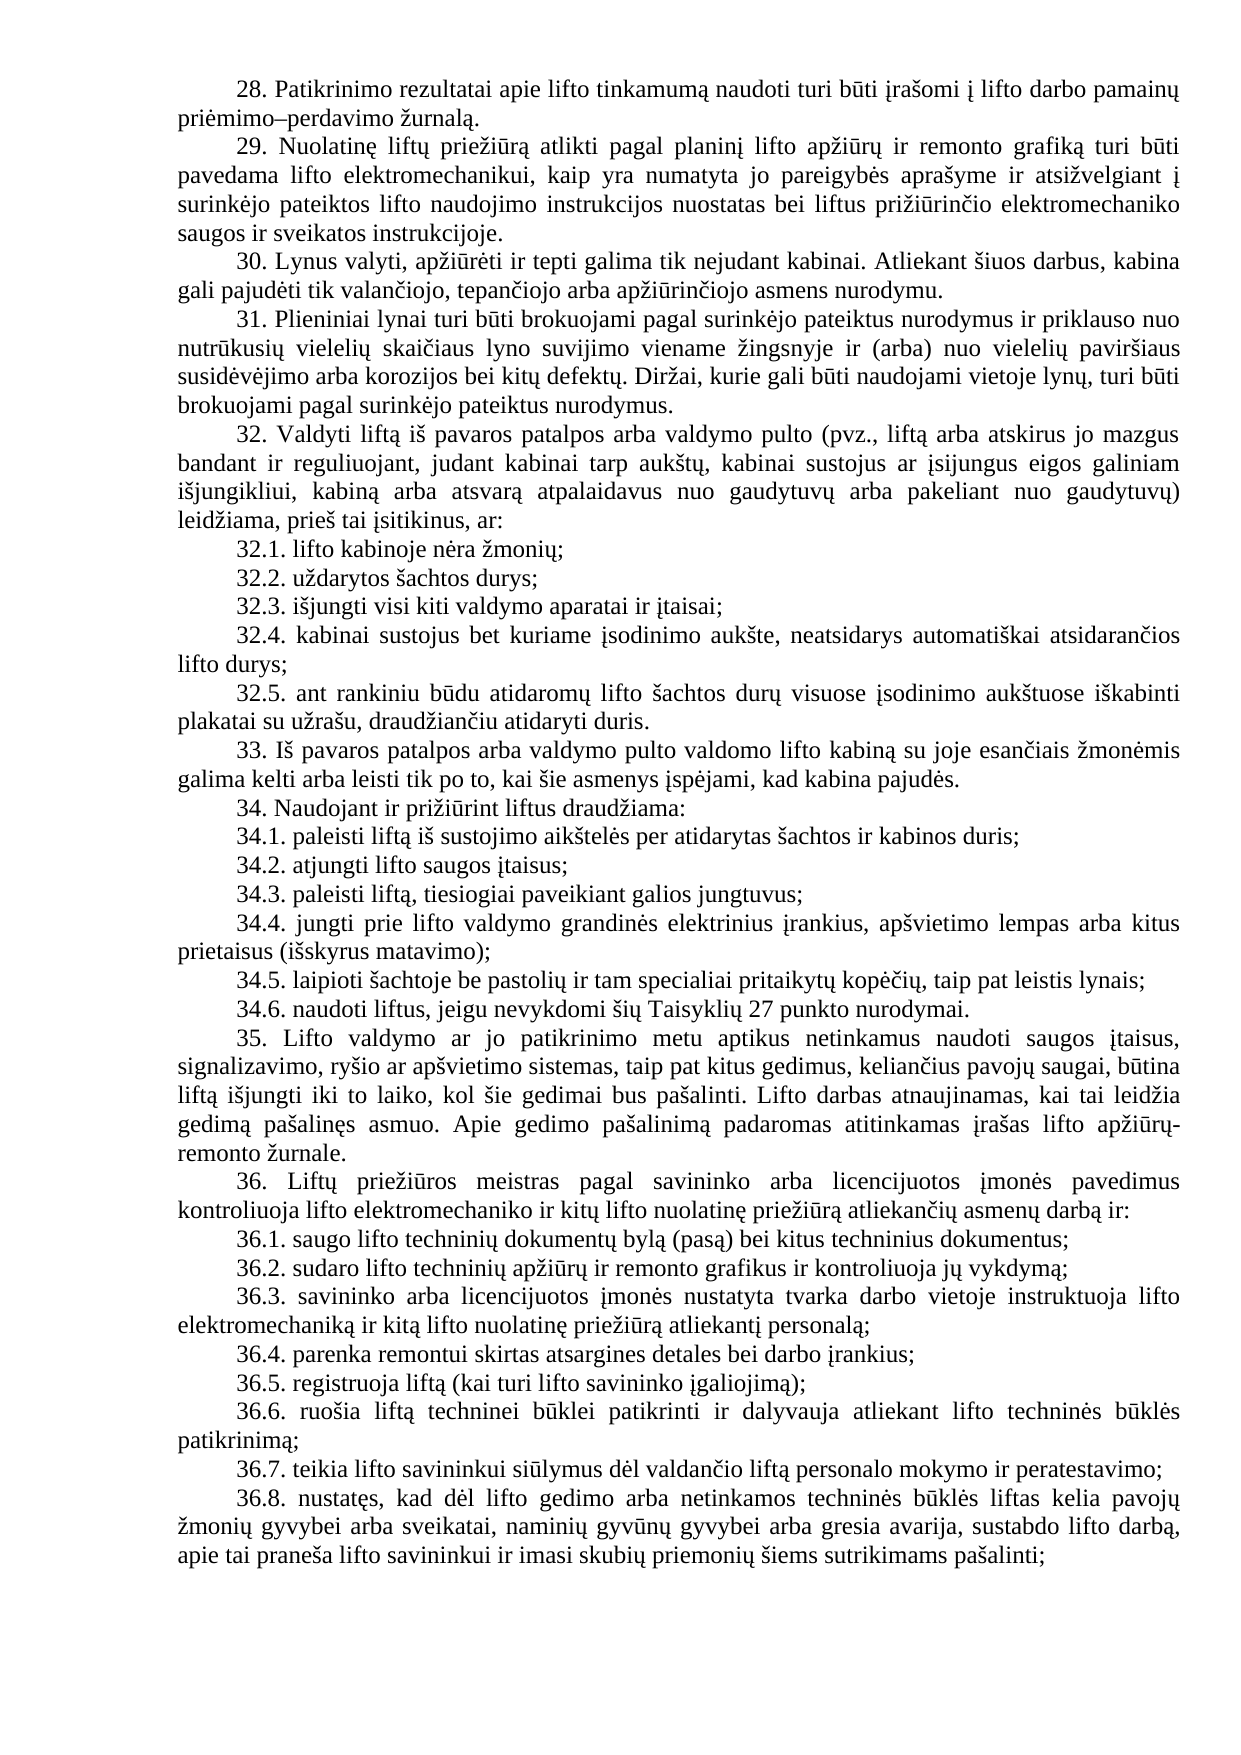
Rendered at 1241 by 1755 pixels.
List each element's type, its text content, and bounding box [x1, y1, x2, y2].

text 34.6. naudoti liftus, jeigu nevykdomi šių Taisyklių 27 punkto nurodymai. [177, 994, 1181, 1023]
text 36.6. ruošia liftą techninei būklei patikrinti ir dalyvauja atliekant lifto techninės būklės patikrinimą; [177, 1396, 1181, 1454]
text 36.7. teikia lifto savininkui siūlymus dėl valdančio liftą personalo mokymo ir peratestavimo; [177, 1454, 1181, 1483]
text 32.5. ant rankiniu būdu atidaromų lifto šachtos durų visuose įsodinimo aukštuose iškabinti plakatai su užrašu, draudžiančiu atidaryti duris. [177, 678, 1181, 735]
text 28. Patikrinimo rezultatai apie lifto tinkamumą naudoti turi būti įrašomi į lifto darbo pamainų priėmimo–perdavimo žurnalą. [177, 74, 1181, 131]
text 31. Plieniniai lynai turi būti brokuojami pagal surinkėjo pateiktus nurodymus ir priklauso nuo nutrūkusių vielelių skaičiaus lyno suvijimo viename žingsnyje ir (arba) nuo vielelių paviršiaus susidėvėjimo arba korozijos bei kitų defektų. Diržai, kurie gali būti naudojami vietoje lynų, turi būti brokuojami pagal surinkėjo pateiktus nurodymus. [177, 304, 1181, 419]
text 34.4. jungti prie lifto valdymo grandinės elektrinius įrankius, apšvietimo lempas arba kitus prietaisus (išskyrus matavimo); [177, 908, 1181, 965]
text 36.3. savininko arba licencijuotos įmonės nustatyta tvarka darbo vietoje instruktuoja lifto elektromechaniką ir kitą lifto nuolatinę priežiūrą atliekantį personalą; [177, 1281, 1181, 1339]
text 36. Liftų priežiūros meistras pagal savininko arba licencijuotos įmonės pavedimus kontroliuoja lifto elektromechaniko ir kitų lifto nuolatinę priežiūrą atliekančių asmenų darbą ir: [177, 1166, 1181, 1224]
text 33. Iš pavaros patalpos arba valdymo pulto valdomo lifto kabiną su joje esančiais žmonėmis galima kelti arba leisti tik po to, kai šie asmenys įspėjami, kad kabina pajudės. [177, 735, 1181, 793]
text 34.2. atjungti lifto saugos įtaisus; [177, 850, 1181, 879]
text 29. Nuolatinę liftų priežiūrą atlikti pagal planinį lifto apžiūrų ir remonto grafiką turi būti pavedama lifto elektromechanikui, kaip yra numatyta jo pareigybės aprašyme ir atsižvelgiant į surinkėjo pateiktos lifto naudojimo instrukcijos nuostatas bei liftus prižiūrinčio elektromechaniko saugos ir sveikatos instrukcijoje. [177, 131, 1181, 246]
text 32.2. uždarytos šachtos durys; [177, 563, 1181, 591]
text 34.1. paleisti liftą iš sustojimo aikštelės per atidarytas šachtos ir kabinos duris; [177, 821, 1181, 850]
text 36.8. nustatęs, kad dėl lifto gedimo arba netinkamos techninės būklės liftas kelia pavojų žmonių gyvybei arba sveikatai, naminių gyvūnų gyvybei arba gresia avarija, sustabdo lifto darbą, apie tai praneša lifto savininkui ir imasi skubių priemonių šiems sutrikimams pašalinti; [177, 1483, 1181, 1569]
text 36.4. parenka remontui skirtas atsargines detales bei darbo įrankius; [177, 1339, 1181, 1368]
text 34. Naudojant ir prižiūrint liftus draudžiama: [177, 793, 1181, 821]
text 36.1. saugo lifto techninių dokumentų bylą (pasą) bei kitus techninius dokumentus; [177, 1224, 1181, 1253]
text 36.2. sudaro lifto techninių apžiūrų ir remonto grafikus ir kontroliuoja jų vykdymą; [177, 1253, 1181, 1281]
text 30. Lynus valyti, apžiūrėti ir tepti galima tik nejudant kabinai. Atliekant šiuos darbus, kabina gali pajudėti tik valančiojo, tepančiojo arba apžiūrinčiojo asmens nurodymu. [177, 246, 1181, 304]
text 35. Lifto valdymo ar jo patikrinimo metu aptikus netinkamus naudoti saugos įtaisus, signalizavimo, ryšio ar apšvietimo sistemas, taip pat kitus gedimus, keliančius pavojų saugai, būtina liftą išjungti iki to laiko, kol šie gedimai bus pašalinti. Lifto darbas atnaujinamas, kai tai leidžia gedimą pašalinęs asmuo. Apie gedimo pašalinimą padaromas atitinkamas įrašas lifto apžiūrų-remonto žurnale. [177, 1023, 1181, 1166]
text 32.1. lifto kabinoje nėra žmonių; [177, 534, 1181, 563]
text 34.5. laipioti šachtoje be pastolių ir tam specialiai pritaikytų kopėčių, taip pat leistis lynais; [177, 965, 1181, 994]
text 32.4. kabinai sustojus bet kuriame įsodinimo aukšte, neatsidarys automatiškai atsidarančios lifto durys; [177, 620, 1181, 678]
text 34.3. paleisti liftą, tiesiogiai paveikiant galios jungtuvus; [177, 879, 1181, 908]
text 32.3. išjungti visi kiti valdymo aparatai ir įtaisai; [177, 591, 1181, 620]
text 32. Valdyti liftą iš pavaros patalpos arba valdymo pulto (pvz., liftą arba atskirus jo mazgus bandant ir reguliuojant, judant kabinai tarp aukštų, kabinai sustojus ar įsijungus eigos galiniam išjungikliui, kabiną arba atsvarą atpalaidavus nuo gaudytuvų arba pakeliant nuo gaudytuvų) leidžiama, prieš tai įsitikinus, ar: [177, 419, 1181, 534]
text 36.5. registruoja liftą (kai turi lifto savininko įgaliojimą); [177, 1368, 1181, 1396]
